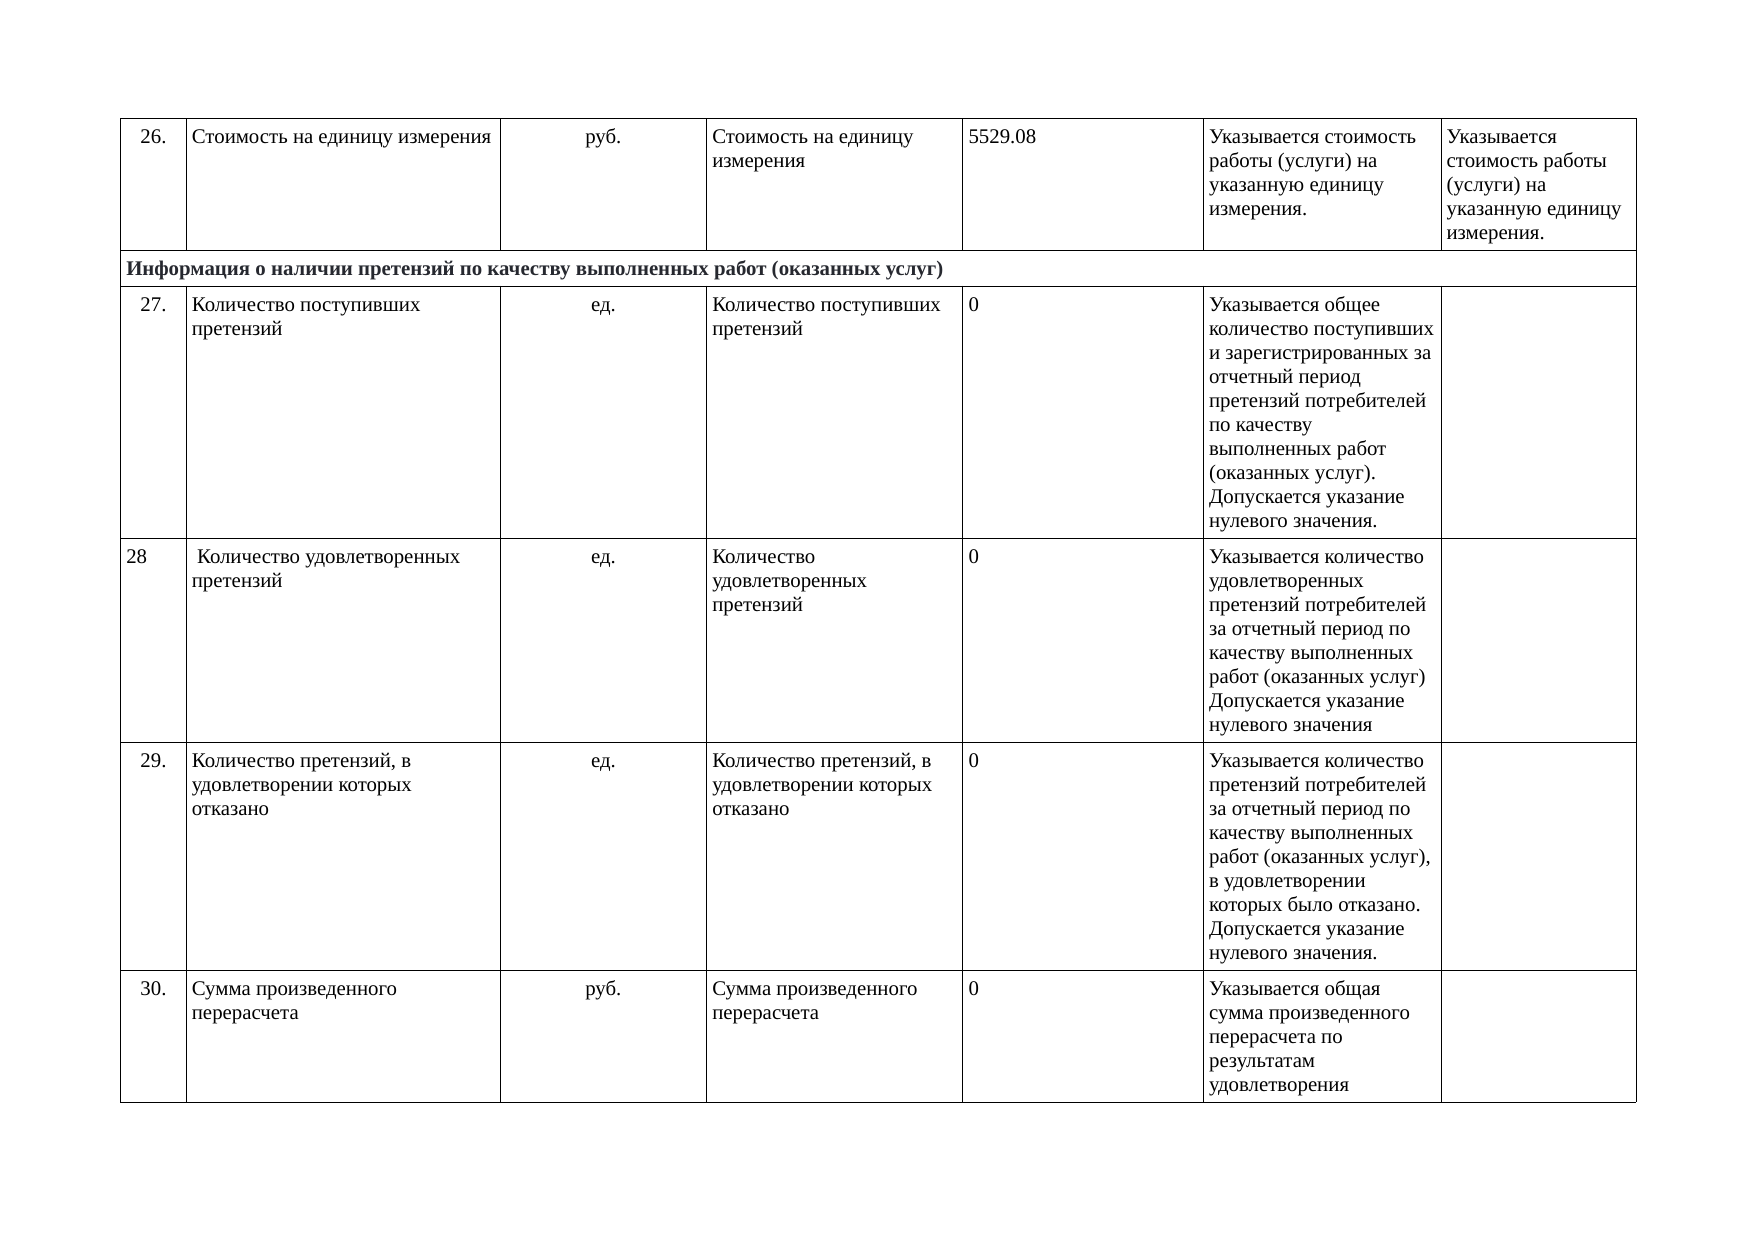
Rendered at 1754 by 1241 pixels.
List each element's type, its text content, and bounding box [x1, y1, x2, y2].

table_cell Указывается количество удовлетворенных претензий потребителей за отчетный период по качеству выполненных работ (оказанных услуг) Допускается указание нулевого значения [1204, 539, 1441, 742]
table_cell 0 [963, 539, 1203, 742]
table_cell ед. [501, 539, 706, 742]
table_cell Количество удовлетворенных претензий [187, 539, 500, 742]
table_cell [1442, 971, 1636, 1102]
table_cell Стоимость на единицу измерения [187, 119, 500, 250]
table_cell 0 [963, 743, 1203, 970]
table_cell [1442, 539, 1636, 742]
table_cell Количество поступивших претензий [187, 287, 500, 538]
table_cell 27. [121, 287, 186, 538]
table_cell 0 [963, 287, 1203, 538]
table_cell ед. [501, 287, 706, 538]
table_cell Указывается общее количество поступивших и зарегистрированных за отчетный период претензий потребителей по качеству выполненных работ (оказанных услуг). Допускается указание нулевого значения. [1204, 287, 1441, 538]
table_cell 28 [121, 539, 186, 742]
table_cell Сумма произведенного перерасчета [707, 971, 962, 1102]
table_cell 0 [963, 971, 1203, 1102]
table_cell 29. [121, 743, 186, 970]
table_cell ед. [501, 743, 706, 970]
table_cell 26. [121, 119, 186, 250]
table_cell 5529,08 [963, 119, 1203, 250]
table_cell Стоимость на единицу измерения [707, 119, 962, 250]
table_cell Количество претензий, в удовлетворении которых отказано [707, 743, 962, 970]
table_cell Количество поступивших претензий [707, 287, 962, 538]
table_cell Указывается количество претензий потребителей за отчетный период по качеству выполненных работ (оказанных услуг), в удовлетворении которых было отказано. Допускается указание нулевого значения. [1204, 743, 1441, 970]
table_cell Указывается стоимость работы (услуги) на указанную единицу измерения. [1442, 119, 1636, 250]
table_cell Количество претензий, в удовлетворении которых отказано [187, 743, 500, 970]
table_cell Информация о наличии претензий по качеству выполненных работ (оказанных услуг) [121, 251, 1636, 286]
table_cell 30. [121, 971, 186, 1102]
table_cell [1442, 287, 1636, 538]
table_cell [1442, 743, 1636, 970]
table_cell руб. [501, 971, 706, 1102]
table_cell Указывается стоимость работы (услуги) на указанную единицу измерения. [1204, 119, 1441, 250]
table_cell руб. [501, 119, 706, 250]
table_cell Сумма произведенного перерасчета [187, 971, 500, 1102]
table_cell Указывается общая сумма произведенного перерасчета по результатам удовлетворения [1204, 971, 1441, 1102]
table_cell Количество удовлетворенных претензий [707, 539, 962, 742]
